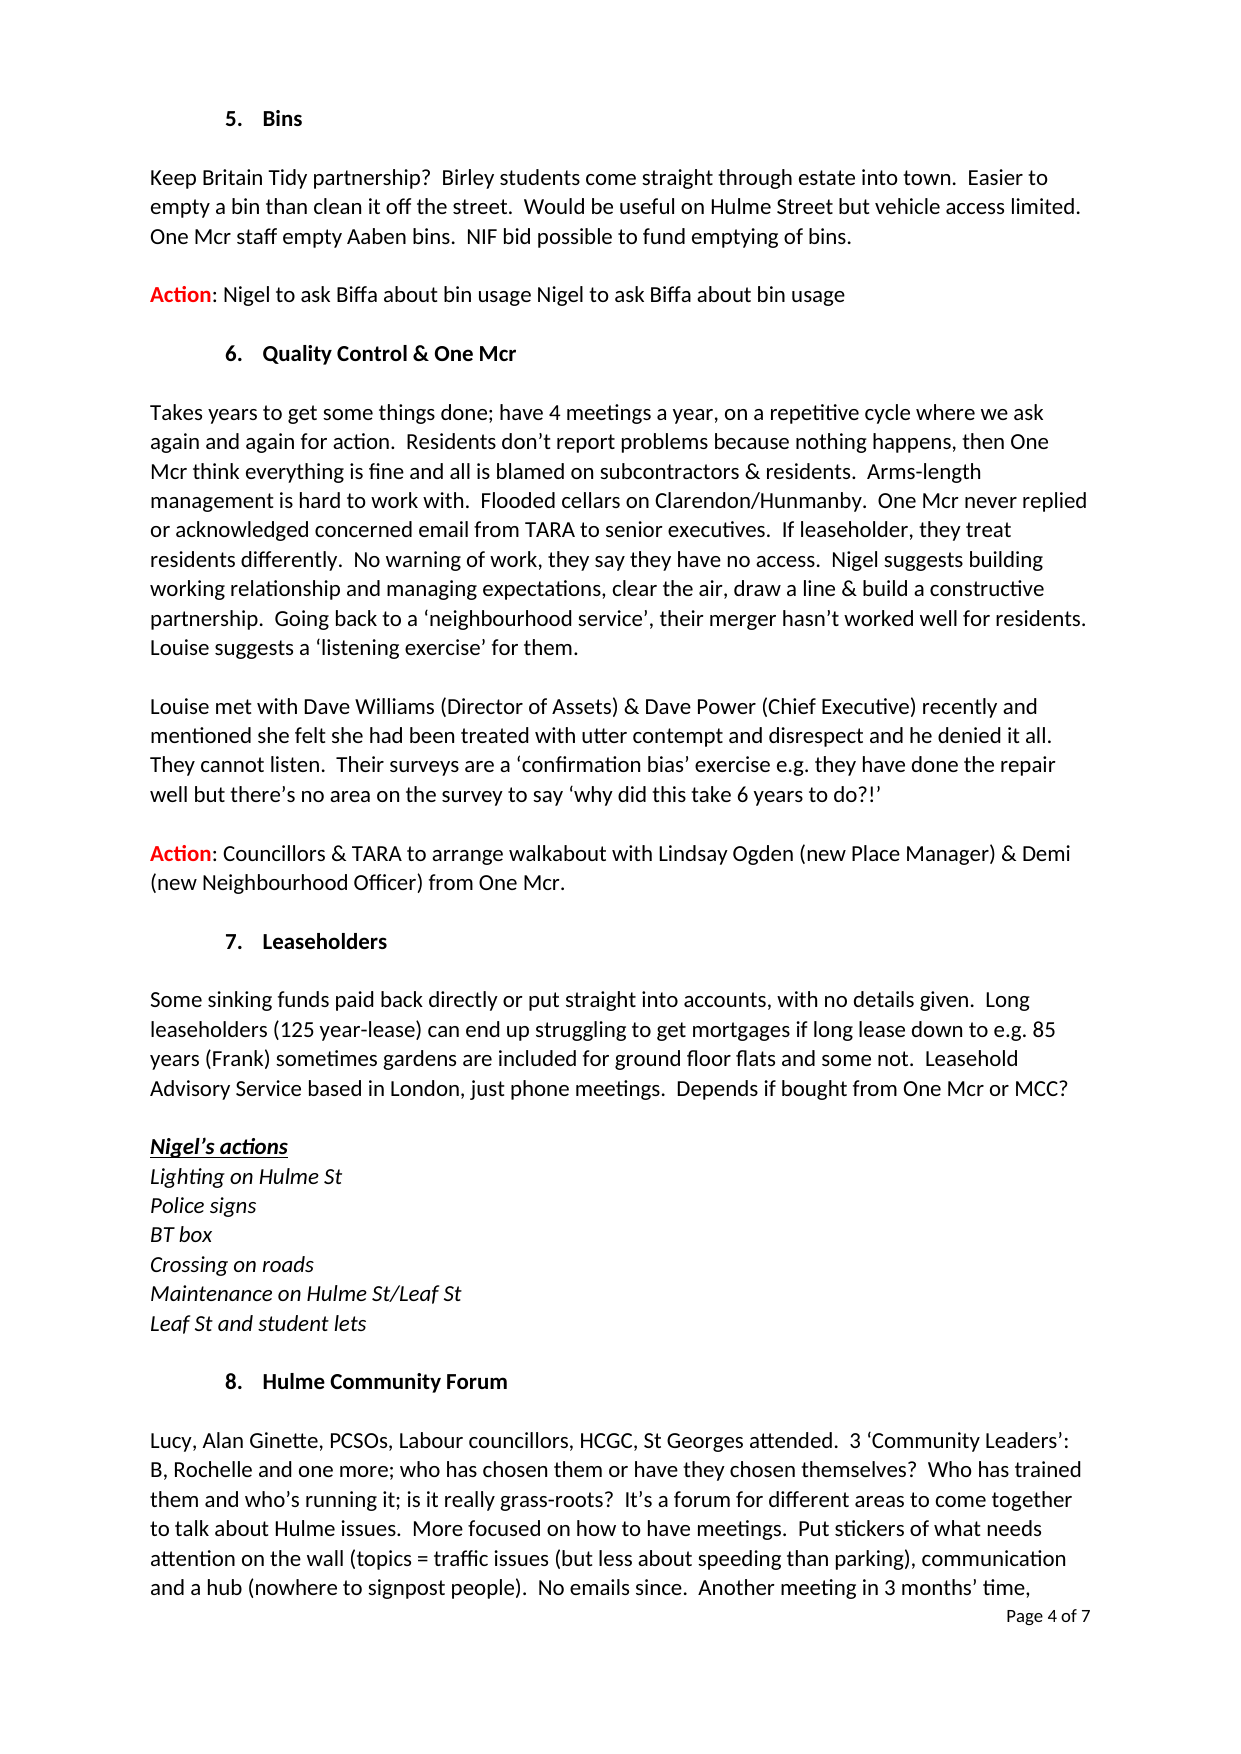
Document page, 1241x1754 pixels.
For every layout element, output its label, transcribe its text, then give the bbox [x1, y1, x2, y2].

text Lucy, Alan Ginette, PCSOs, Labour councillors, HCGC, St Georges attended. 3 ‘Community Leaders’: B, Rochelle and one more; who has chosen them or have they chosen themselves? Who has trained them and who’s running it; is it really grass-roots? It’s a forum for different areas to come together to talk about Hulme issues. More focused on how to have meetings. Put stickers of what needs attention on the wall (topics = traffic issues (but less about speeding than parking), communication and a hub (nowhere to signpost people). No emails since. Another meeting in 3 months’ time, [150, 1426, 1090, 1601]
text BT box [150, 1221, 1090, 1249]
text Crossing on roads [150, 1250, 1090, 1278]
text Police signs [150, 1191, 1090, 1219]
text Lighting on Hulme St [150, 1162, 1090, 1190]
list Leaseholders [225, 927, 1090, 955]
text Nigel’s actions [150, 1132, 1090, 1161]
text Takes years to get some things done; have 4 meetings a year, on a repetitive cycle where we ask again and again for action. Residents don’t report problems because nothing happens, then One Mcr think everything is fine and all is blamed on subcontractors & residents. Arms-length management is hard to work with. Flooded cellars on Clarendon/Hunmanby. One Mcr never replied or acknowledged concerned email from TARA to senior executives. If leaseholder, they treat residents differently. No warning of work, they say they have no access. Nigel suggests building working relationship and managing expectations, clear the air, draw a line & build a constructive partnership. Going back to a ‘neighbourhood service’, their merger hasn’t worked well for residents. Louise suggests a ‘listening exercise’ for them. [150, 398, 1090, 661]
text Some sinking funds paid back directly or put straight into accounts, with no details given. Long leaseholders (125 year-lease) can end up struggling to get mortgages if long lease down to e.g. 85 years (Frank) sometimes gardens are included for ground floor flats and some not. Leasehold Advisory Service based in London, just phone meetings. Depends if bought from One Mcr or MCC? [150, 986, 1090, 1102]
text Louise met with Dave Williams (Director of Assets) & Dave Power (Chief Executive) recently and mentioned she felt she had been treated with utter contempt and disrespect and he denied it all. They cannot listen. Their surveys are a ‘confirmation bias’ exercise e.g. they have done the repair well but there’s no area on the survey to say ‘why did this take 6 years to do?!’ [150, 692, 1090, 808]
text Maintenance on Hulme St/Leaf St [150, 1279, 1090, 1307]
list Bins [225, 104, 1090, 132]
text Action: Nigel to ask Biffa about bin usage Nigel to ask Biffa about bin usage [150, 281, 1090, 309]
text Leaf St and student lets [150, 1309, 1090, 1337]
text Action: Councillors & TARA to arrange walkabout with Lindsay Ogden (new Place Manager) & Demi (new Neighbourhood Officer) from One Mcr. [150, 839, 1090, 896]
text Keep Britain Tidy partnership? Birley students come straight through estate into town. Easier to empty a bin than clean it off the street. Would be useful on Hulme Street but vehicle access limited. One Mcr staff empty Aaben bins. NIF bid possible to fund emptying of bins. [150, 163, 1090, 250]
list Quality Control & One Mcr [225, 339, 1090, 367]
list Hulme Community Forum [225, 1367, 1090, 1396]
